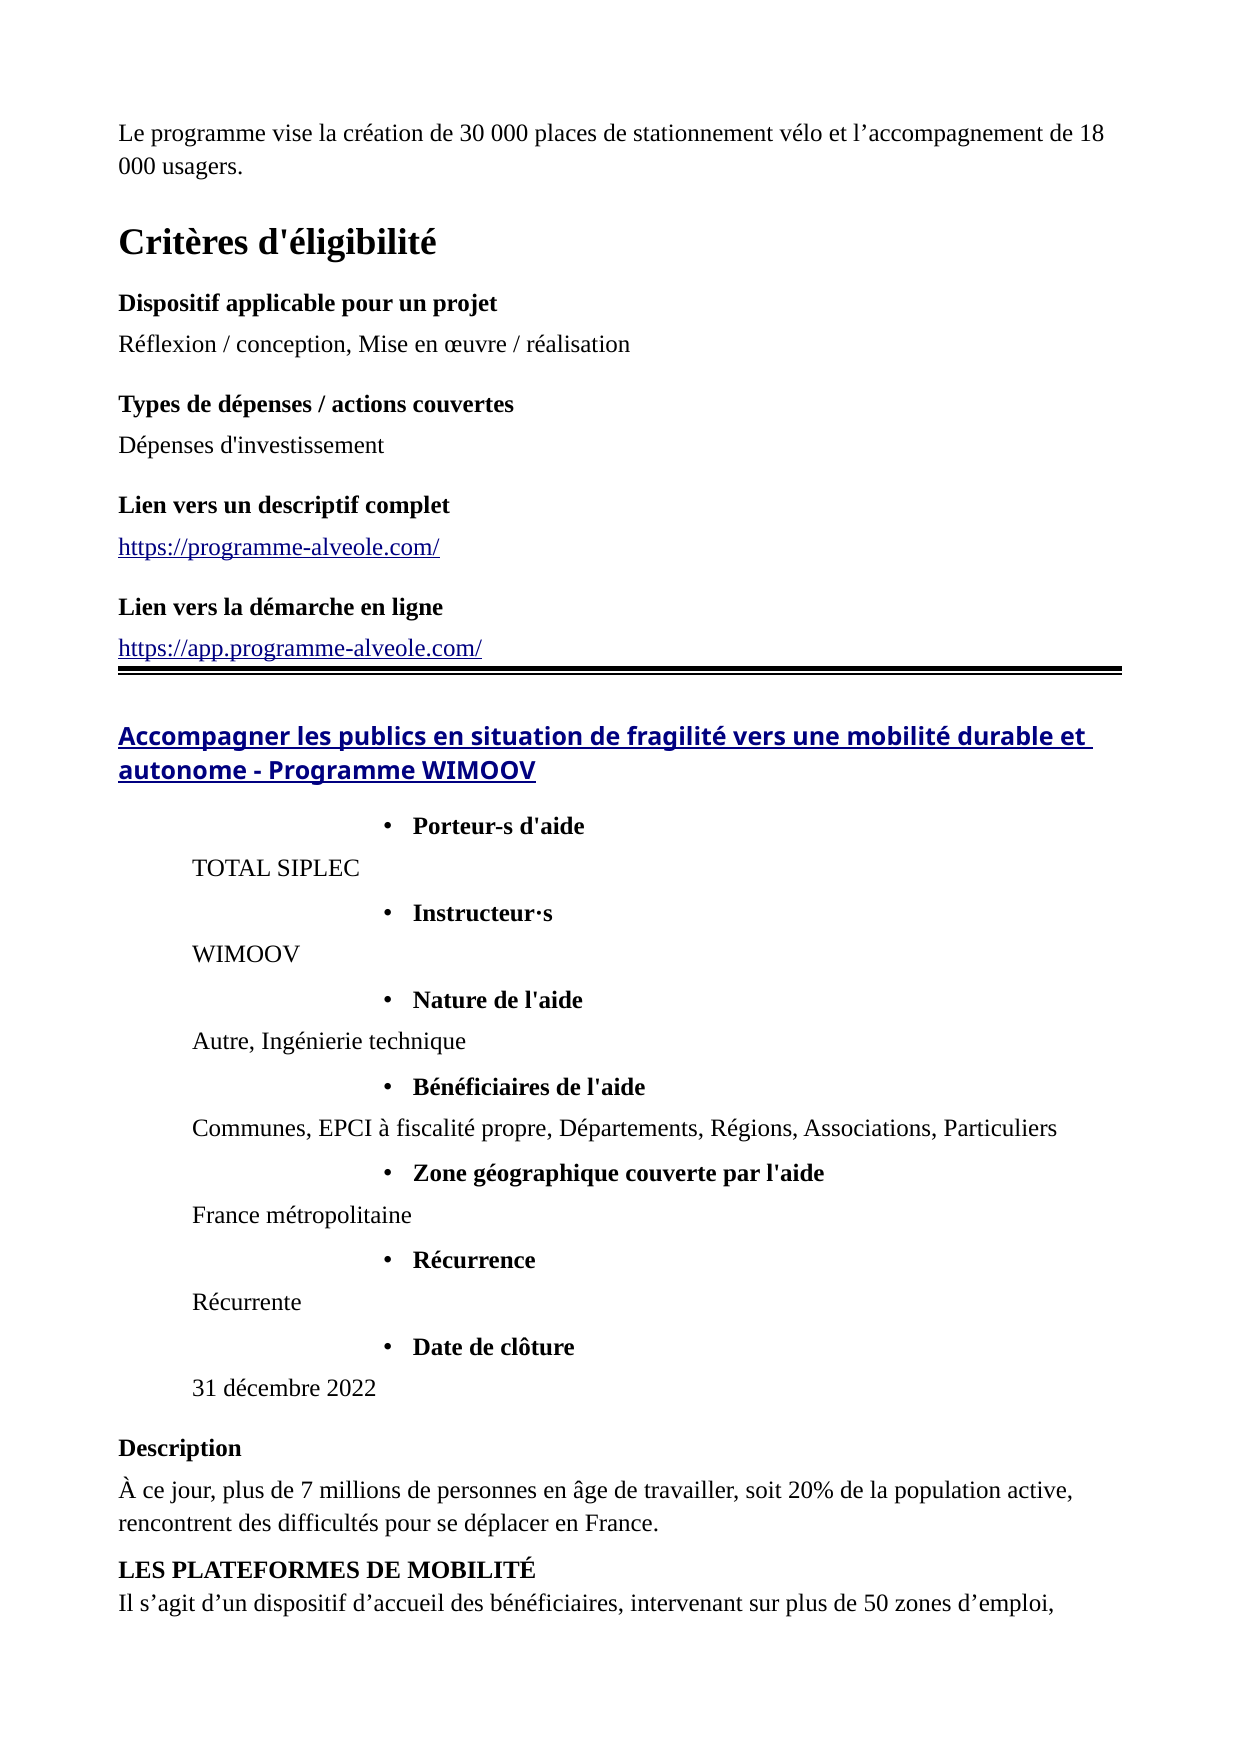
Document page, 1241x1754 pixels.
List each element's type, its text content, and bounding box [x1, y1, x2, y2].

subtitle Accompagner les publics en situation de fragilité vers une mobilité durable et autonome - Programme WIMOOV [118, 718, 1122, 786]
subtitle Lien vers un descriptif complet [118, 490, 1122, 519]
list France métropolitaine [162, 1200, 1122, 1228]
text https://app.programme-alveole.com/ [118, 633, 1122, 666]
subtitle Types de dépenses / actions couvertes [118, 389, 1122, 418]
list Autre, Ingénierie technique [162, 1026, 1122, 1055]
subtitle Dispositif applicable pour un projet [118, 288, 1122, 316]
subtitle Porteur-s d'aide [383, 811, 1122, 840]
subtitle Lien vers la démarche en ligne [118, 592, 1122, 621]
text Réflexion / conception, Mise en œuvre / réalisation [118, 329, 1122, 358]
text Le programme vise la création de 30 000 places de stationnement vélo et l’accompagnement de 18 000 usagers. [118, 118, 1122, 180]
subtitle Description [118, 1433, 1122, 1462]
text LES PLATEFORMES DE MOBILITÉ Il s’agit d’un dispositif d’accueil des bénéficiaires, intervenant sur plus de 50 zones d’emploi, [118, 1555, 1122, 1617]
subtitle Nature de l'aide [383, 985, 1122, 1014]
text À ce jour, plus de 7 millions de personnes en âge de travailler, soit 20% de la population active, rencontrent des difficultés pour se déplacer en France. [118, 1475, 1122, 1536]
subtitle Critères d'éligibilité [118, 219, 1122, 263]
list 31 décembre 2022 [162, 1373, 1122, 1402]
list Récurrente [162, 1287, 1122, 1315]
text Dépenses d'investissement [118, 430, 1122, 459]
subtitle Zone géographique couverte par l'aide [383, 1158, 1122, 1187]
subtitle Récurrence [383, 1245, 1122, 1274]
list Communes, EPCI à fiscalité propre, Départements, Régions, Associations, Particuliers [162, 1113, 1122, 1142]
text https://programme-alveole.com/ [118, 532, 1122, 560]
subtitle Date de clôture [383, 1332, 1122, 1361]
subtitle Instructeur·s [383, 898, 1122, 927]
subtitle Bénéficiaires de l'aide [383, 1072, 1122, 1101]
list TOTAL SIPLEC [162, 853, 1122, 881]
list WIMOOV [162, 939, 1122, 968]
